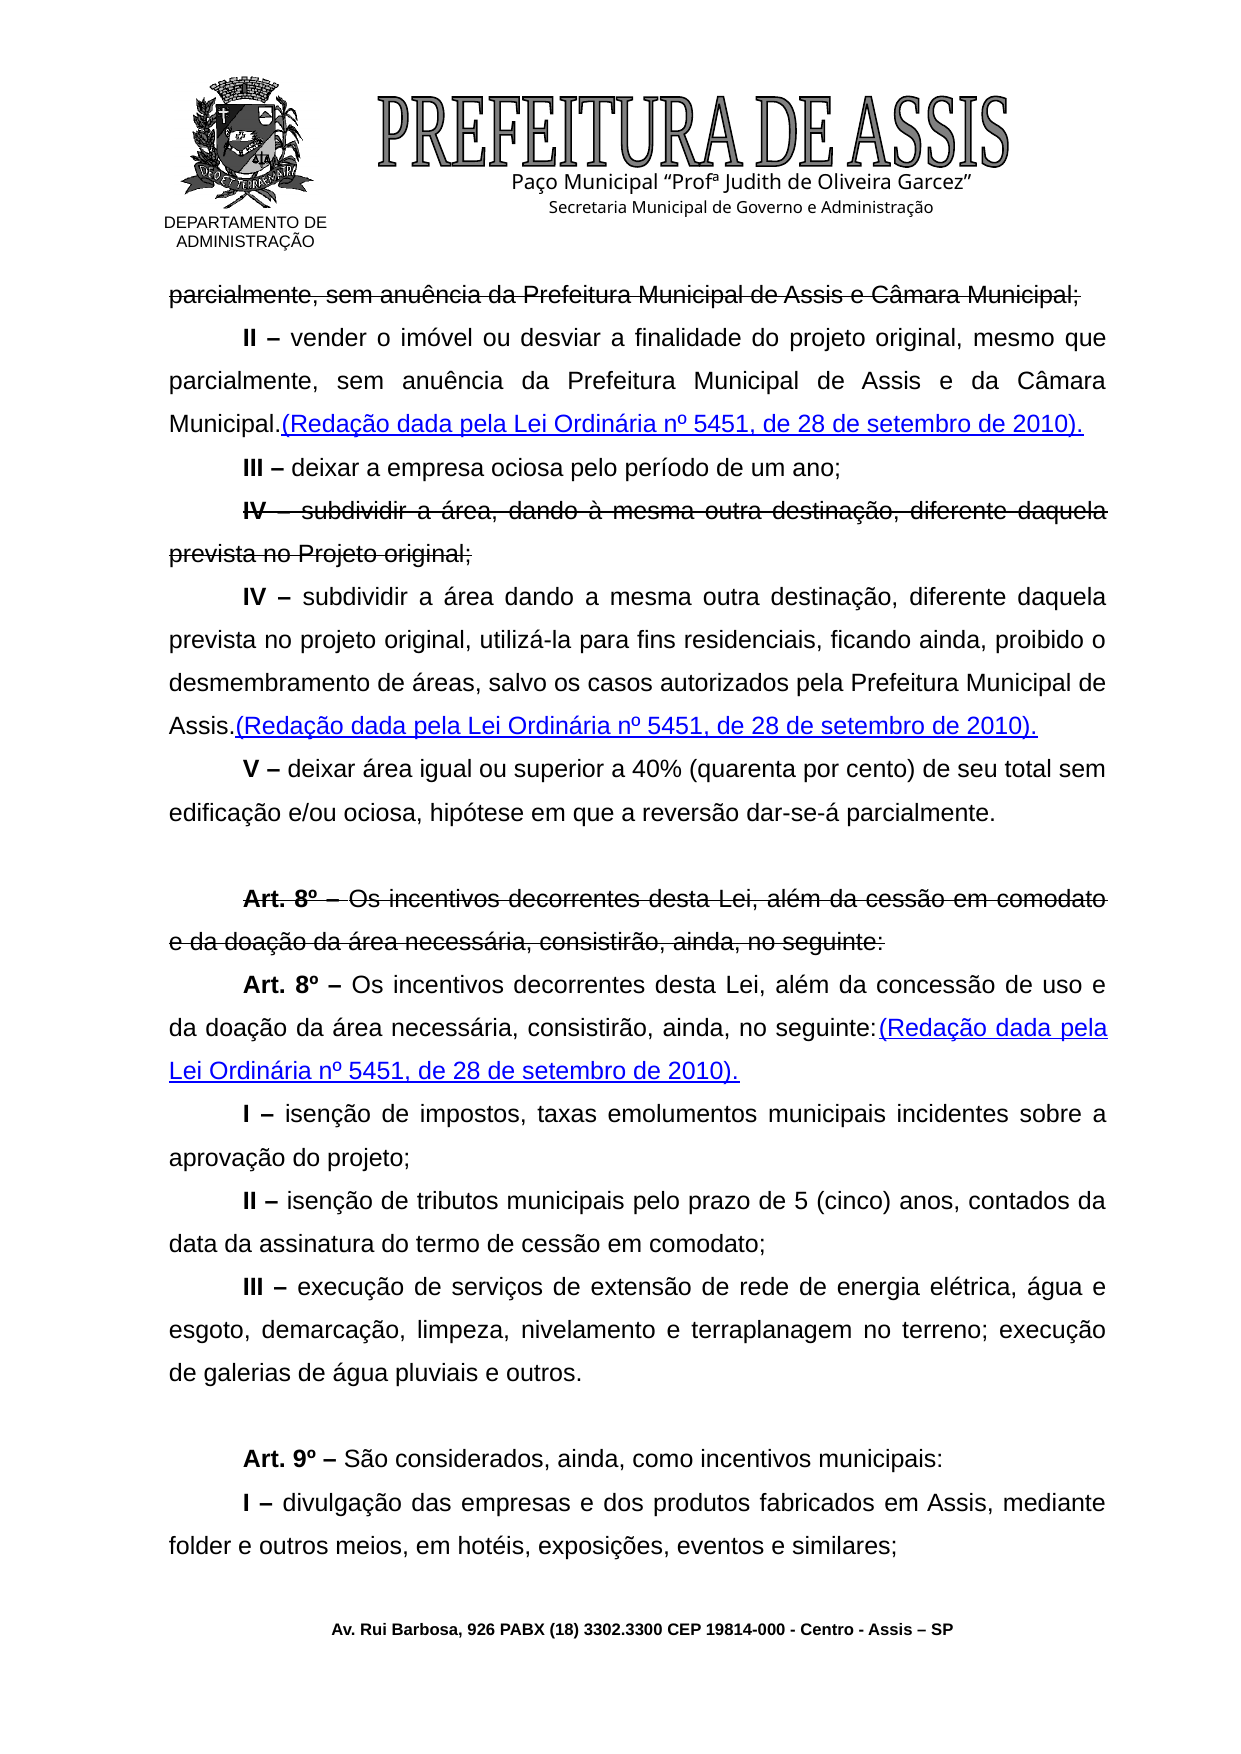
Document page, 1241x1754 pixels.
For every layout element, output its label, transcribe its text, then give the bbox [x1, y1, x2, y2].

text II – isenção de tributos municipais pelo prazo de 5 (cinco) anos, contados da data da assinatura do termo de cessão em comodato; [169, 1186, 1107, 1257]
text Art. 8º – Os incentivos decorrentes desta Lei, além da cessão em comodato e da doação da área necessária, consistirão, ainda, no seguinte: [169, 884, 1107, 956]
text II – vender o imóvel ou desviar a finalidade do projeto original, mesmo que parcialmente, sem anuência da Prefeitura Municipal de Assis e da Câmara Municipal.(Redação dada pela Lei Ordinária nº 5451, de 28 de setembro de 2010). [169, 323, 1107, 438]
text IV – subdividir a área dando a mesma outra destinação, diferente daquela prevista no projeto original, utilizá-la para fins residenciais, ficando ainda, proibido o desmembramento de áreas, salvo os casos autorizados pela Prefeitura Municipal de Assis.(Redação dada pela Lei Ordinária nº 5451, de 28 de setembro de 2010). [169, 582, 1107, 740]
text III – deixar a empresa ociosa pelo período de um ano; [169, 452, 1107, 481]
text V – deixar área igual ou superior a 40% (quarenta por cento) de seu total sem edificação e/ou ociosa, hipótese em que a reversão dar-se-á parcialmente. [169, 754, 1107, 826]
text I – divulgação das empresas e dos produtos fabricados em Assis, mediante folder e outros meios, em hotéis, exposições, eventos e similares; [169, 1487, 1107, 1559]
text parcialmente, sem anuência da Prefeitura Municipal de Assis e Câmara Municipal; [169, 280, 1107, 309]
text III – execução de serviços de extensão de rede de energia elétrica, água e esgoto, demarcação, limpeza, nivelamento e terraplanagem no terreno; execução de galerias de água pluviais e outros. [169, 1272, 1107, 1387]
text Art. 9º – São considerados, ainda, como incentivos municipais: [169, 1444, 1107, 1473]
text I – isenção de impostos, taxas emolumentos municipais incidentes sobre a aprovação do projeto; [169, 1099, 1107, 1171]
text Art. 8º – Os incentivos decorrentes desta Lei, além da concessão de uso e da doação da área necessária, consistirão, ainda, no seguinte:(Redação dada pela Lei Ordinária nº 5451, de 28 de setembro de 2010). [169, 970, 1107, 1085]
text IV – subdividir a área, dando à mesma outra destinação, diferente daquela prevista no Projeto original; [169, 496, 1107, 567]
